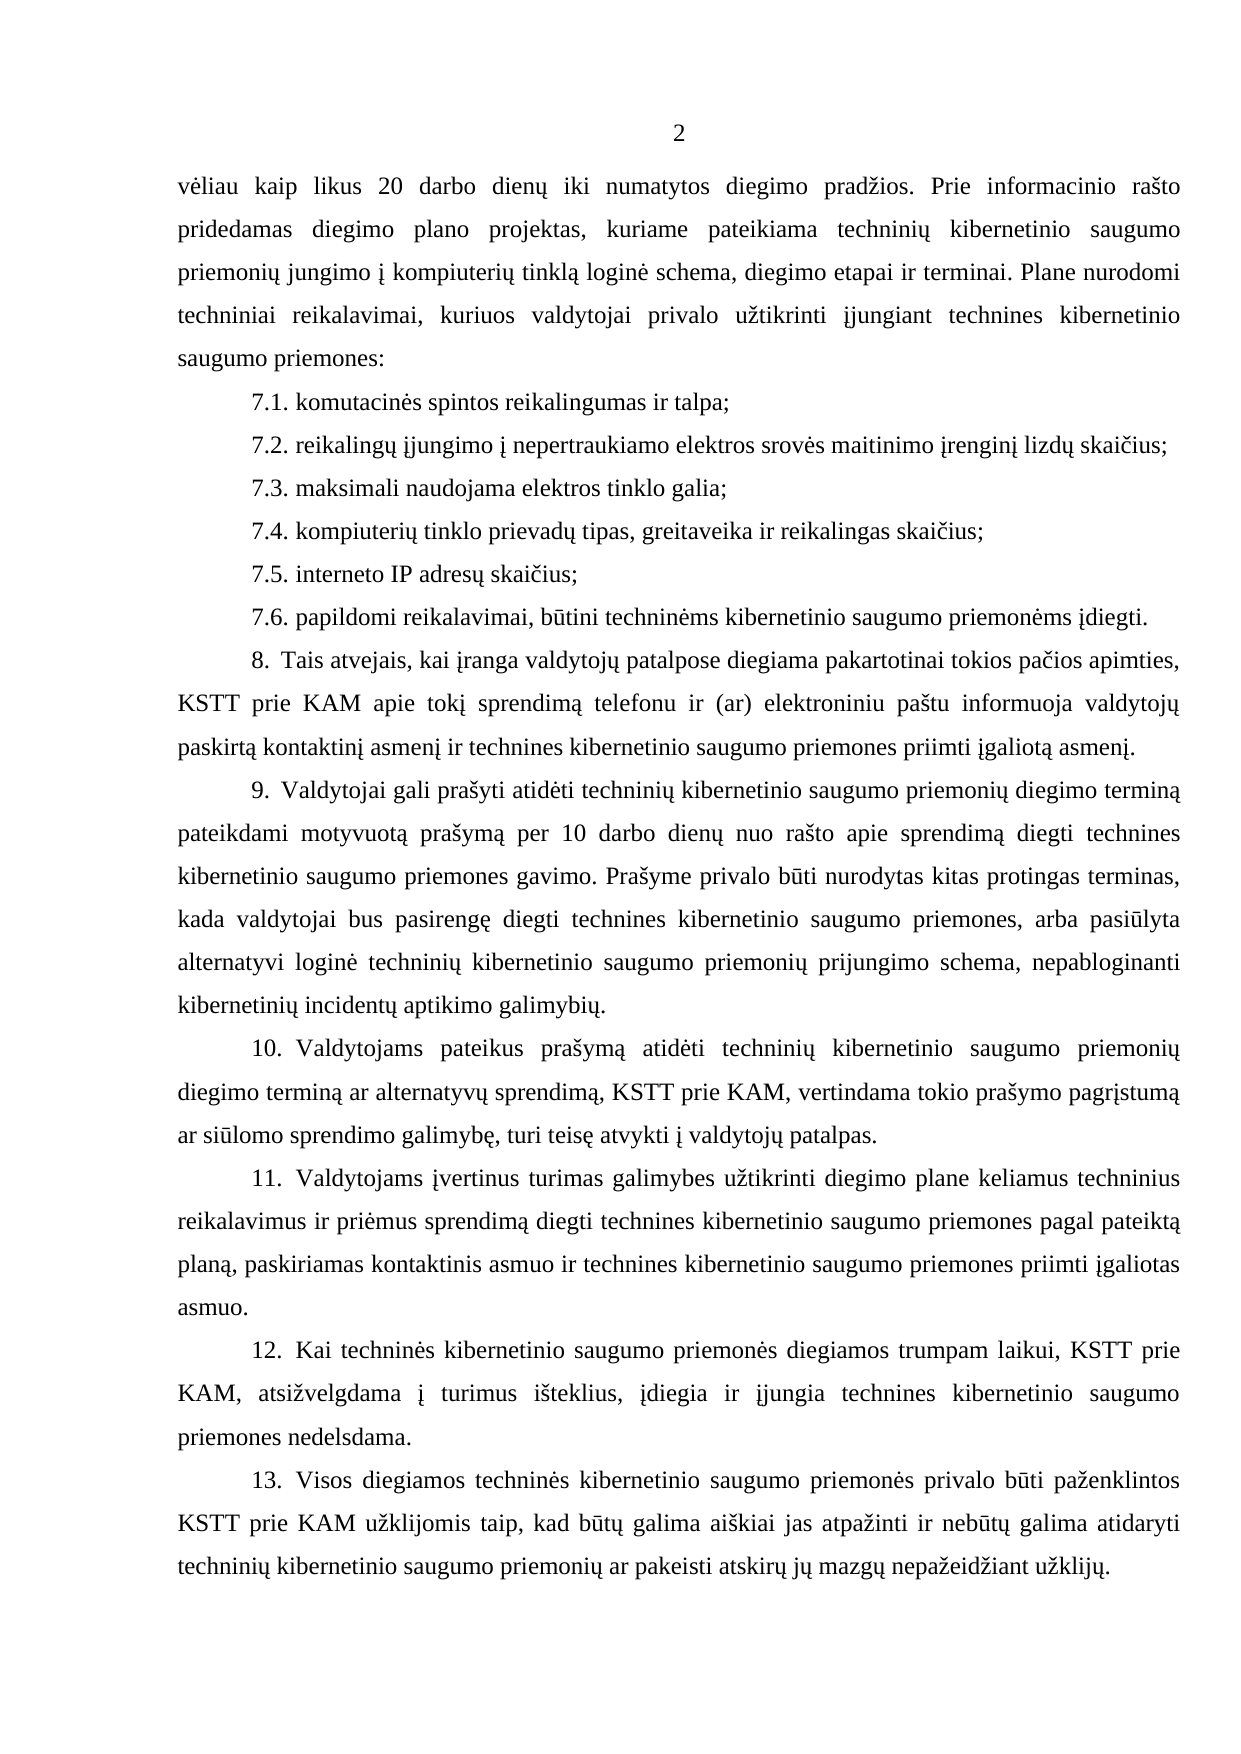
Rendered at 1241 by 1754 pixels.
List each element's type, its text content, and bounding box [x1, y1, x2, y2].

text 9. Valdytojai gali prašyti atidėti techninių kibernetinio saugumo priemonių diegimo terminą pateikdami motyvuotą prašymą per 10 darbo dienų nuo rašto apie sprendimą diegti technines kibernetinio saugumo priemones gavimo. Prašyme privalo būti nurodytas kitas protingas terminas, kada valdytojai bus pasirengę diegti technines kibernetinio saugumo priemones, arba pasiūlyta alternatyvi loginė techninių kibernetinio saugumo priemonių prijungimo schema, nepabloginanti kibernetinių incidentų aptikimo galimybių. [177, 775, 1181, 1019]
text 7.4. kompiuterių tinklo prievadų tipas, greitaveika ir reikalingas skaičius; [177, 516, 1181, 545]
text 7.6. papildomi reikalavimai, būtini techninėms kibernetinio saugumo priemonėms įdiegti. [251, 602, 1181, 631]
text 7.5. interneto IP adresų skaičius; [177, 559, 1181, 588]
text 13. Visos diegiamos techninės kibernetinio saugumo priemonės privalo būti paženklintos KSTT prie KAM užklijomis taip, kad būtų galima aiškiai jas atpažinti ir nebūtų galima atidaryti techninių kibernetinio saugumo priemonių ar pakeisti atskirų jų mazgų nepažeidžiant užklijų. [177, 1465, 1181, 1580]
text vėliau kaip likus 20 darbo dienų iki numatytos diegimo pradžios. Prie informacinio rašto pridedamas diegimo plano projektas, kuriame pateikiama techninių kibernetinio saugumo priemonių jungimo į kompiuterių tinklą loginė schema, diegimo etapai ir terminai. Plane nurodomi techniniai reikalavimai, kuriuos valdytojai privalo užtikrinti įjungiant technines kibernetinio saugumo priemones: [177, 171, 1181, 372]
text 10. Valdytojams pateikus prašymą atidėti techninių kibernetinio saugumo priemonių diegimo terminą ar alternatyvų sprendimą, KSTT prie KAM, vertindama tokio prašymo pagrįstumą ar siūlomo sprendimo galimybę, turi teisę atvykti į valdytojų patalpas. [177, 1033, 1181, 1148]
text 7.3. maksimali naudojama elektros tinklo galia; [177, 473, 1181, 502]
text 7.1. komutacinės spintos reikalingumas ir talpa; [177, 387, 1181, 415]
text 7.2. reikalingų įjungimo į nepertraukiamo elektros srovės maitinimo įrenginį lizdų skaičius; [177, 430, 1181, 458]
text 12. Kai techninės kibernetinio saugumo priemonės diegiamos trumpam laikui, KSTT prie KAM, atsižvelgdama į turimus išteklius, įdiegia ir įjungia technines kibernetinio saugumo priemones nedelsdama. [177, 1335, 1181, 1450]
text 11. Valdytojams įvertinus turimas galimybes užtikrinti diegimo plane keliamus techninius reikalavimus ir priėmus sprendimą diegti technines kibernetinio saugumo priemones pagal pateiktą planą, paskiriamas kontaktinis asmuo ir technines kibernetinio saugumo priemones priimti įgaliotas asmuo. [177, 1163, 1181, 1321]
text 8. Tais atvejais, kai įranga valdytojų patalpose diegiama pakartotinai tokios pačios apimties, KSTT prie KAM apie tokį sprendimą telefonu ir (ar) elektroniniu paštu informuoja valdytojų paskirtą kontaktinį asmenį ir technines kibernetinio saugumo priemones priimti įgaliotą asmenį. [177, 645, 1181, 760]
